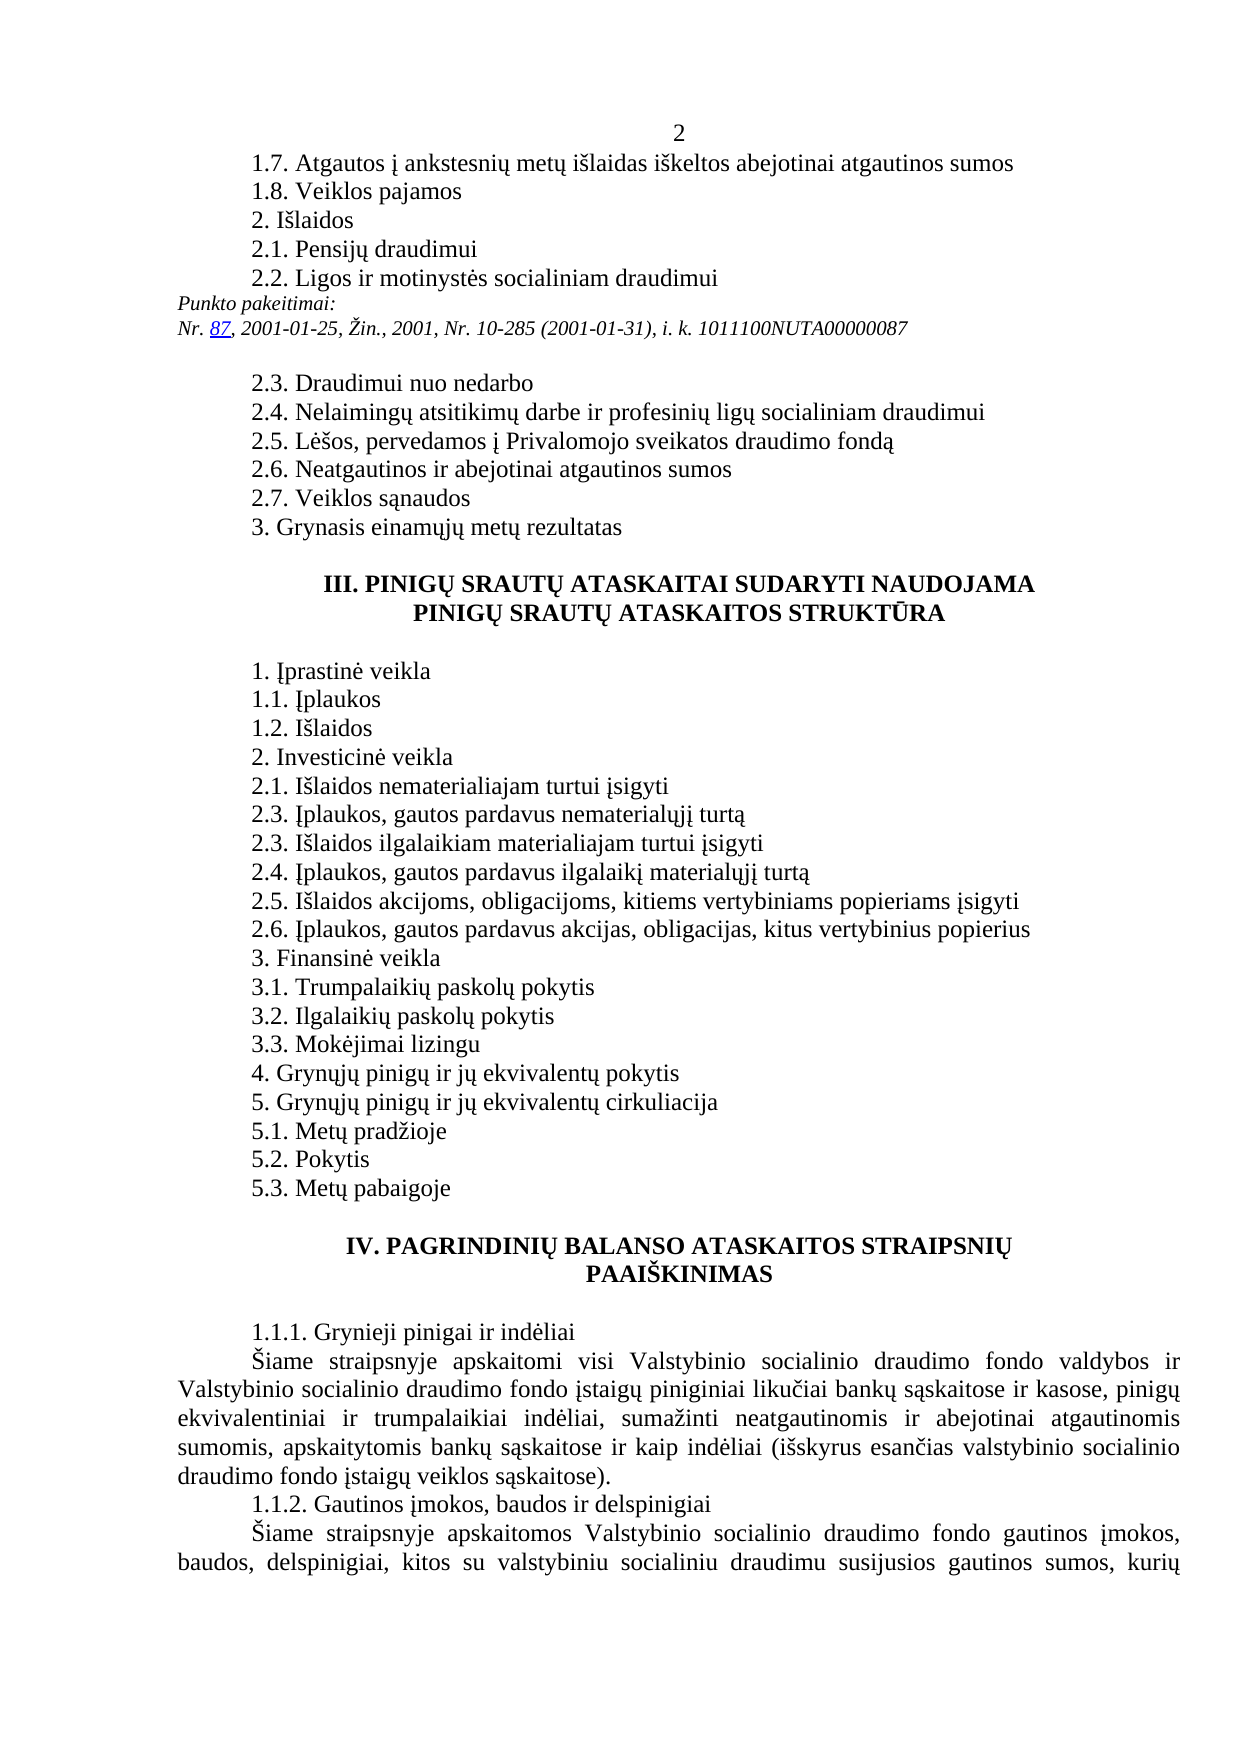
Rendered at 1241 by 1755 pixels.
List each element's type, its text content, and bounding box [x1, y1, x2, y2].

text Šiame straipsnyje apskaitomi visi Valstybinio socialinio draudimo fondo valdybos ir Valstybinio socialinio draudimo fondo įstaigų piniginiai likučiai bankų sąskaitose ir kasose, pinigų ekvivalentiniai ir trumpalaikiai indėliai, sumažinti neatgautinomis ir abejotinai atgautinomis sumomis, apskaitytomis bankų sąskaitose ir kaip indėliai (išskyrus esančias valstybinio socialinio draudimo fondo įstaigų veiklos sąskaitose). [177, 1346, 1181, 1489]
text 1.1. Įplaukos [177, 684, 1181, 713]
text III. PINIGŲ SRAUTŲ ATASKAITAI SUDARYTI NAUDOJAMA [177, 569, 1181, 598]
text 4. Grynųjų pinigų ir jų ekvivalentų pokytis [177, 1058, 1181, 1087]
text 2.3. Išlaidos ilgalaikiam materialiajam turtui įsigyti [177, 828, 1181, 857]
text 3.3. Mokėjimai lizingu [177, 1029, 1181, 1058]
text 5.2. Pokytis [177, 1144, 1181, 1173]
text 2.1. Išlaidos nematerialiajam turtui įsigyti [177, 771, 1181, 799]
text 2.5. Lėšos, pervedamos į Privalomojo sveikatos draudimo fondą [177, 426, 1181, 454]
text 1.1.2. Gautinos įmokos, baudos ir delspinigiai [177, 1489, 1181, 1518]
text 2.1. Pensijų draudimui [177, 234, 1181, 263]
text 5.1. Metų pradžioje [177, 1116, 1181, 1144]
text 1.1.1. Grynieji pinigai ir indėliai [177, 1317, 1181, 1346]
text 2.3. Įplaukos, gautos pardavus nematerialųjį turtą [177, 799, 1181, 828]
text 3. Finansinė veikla [177, 943, 1181, 972]
text 2.5. Išlaidos akcijoms, obligacijoms, kitiems vertybiniams popieriams įsigyti [177, 886, 1181, 914]
text Punkto pakeitimai: [177, 291, 1181, 315]
text 2.2. Ligos ir motinystės socialiniam draudimui [177, 263, 1181, 291]
text Nr. 87, 2001-01-25, Žin., 2001, Nr. 10-285 (2001-01-31), i. k. 1011100NUTA00000087 [177, 315, 1181, 339]
text 1.7. Atgautos į ankstesnių metų išlaidas iškeltos abejotinai atgautinos sumos [177, 148, 1181, 176]
text 3.1. Trumpalaikių paskolų pokytis [177, 972, 1181, 1001]
text 1.2. Išlaidos [177, 713, 1181, 742]
text 2.4. Įplaukos, gautos pardavus ilgalaikį materialųjį turtą [177, 857, 1181, 886]
text IV. PAGRINDINIŲ BALANSO ATASKAITOS STRAIPSNIŲ [177, 1231, 1181, 1259]
text 3.2. Ilgalaikių paskolų pokytis [177, 1001, 1181, 1029]
text Šiame straipsnyje apskaitomos Valstybinio socialinio draudimo fondo gautinos įmokos, baudos, delspinigiai, kitos su valstybiniu socialiniu draudimu susijusios gautinos sumos, kurių [177, 1518, 1181, 1576]
text 1. Įprastinė veikla [177, 656, 1181, 684]
text 2. Išlaidos [177, 205, 1181, 234]
text 3. Grynasis einamųjų metų rezultatas [177, 512, 1181, 541]
text 2.6. Neatgautinos ir abejotinai atgautinos sumos [177, 454, 1181, 483]
text 2. Investicinė veikla [177, 742, 1181, 771]
text 2.3. Draudimui nuo nedarbo [177, 368, 1181, 397]
text 2.6. Įplaukos, gautos pardavus akcijas, obligacijas, kitus vertybinius popierius [177, 914, 1181, 943]
text 5.3. Metų pabaigoje [177, 1173, 1181, 1202]
text PAAIŠKINIMAS [177, 1259, 1181, 1288]
text 2.7. Veiklos sąnaudos [177, 483, 1181, 512]
text PINIGŲ SRAUTŲ ATASKAITOS STRUKTŪRA [177, 598, 1181, 627]
text 1.8. Veiklos pajamos [177, 176, 1181, 205]
text 2.4. Nelaimingų atsitikimų darbe ir profesinių ligų socialiniam draudimui [177, 397, 1181, 426]
text 5. Grynųjų pinigų ir jų ekvivalentų cirkuliacija [177, 1087, 1181, 1116]
